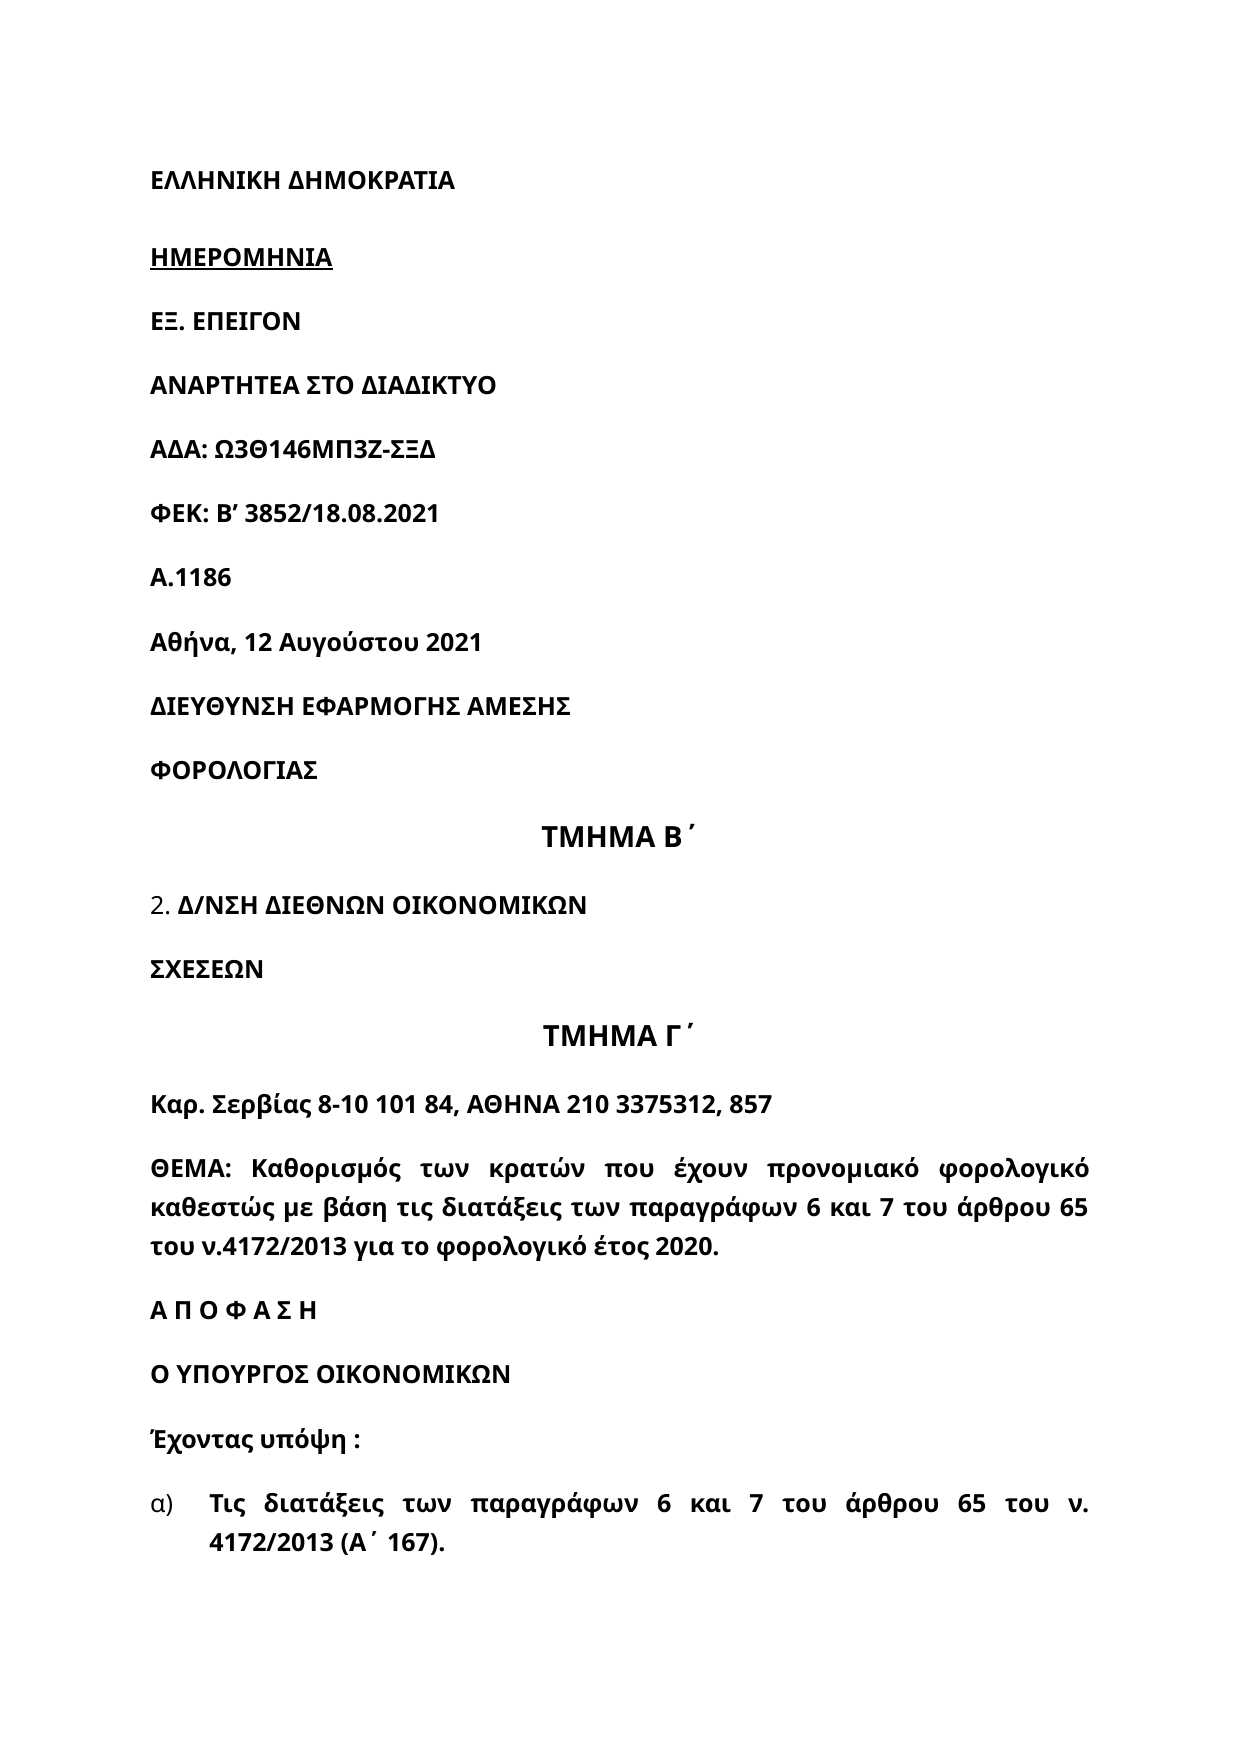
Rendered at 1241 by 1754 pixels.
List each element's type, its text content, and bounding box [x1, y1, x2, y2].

text Καρ. Σερβίας 8-10 101 84, ΑΘΗΝΑ 210 3375312, 857 [150, 1086, 1090, 1120]
text 2. Δ/ΝΣΗ ΔΙΕΘΝΩΝ ΟΙΚΟΝΟΜΙΚΩΝ [150, 887, 1090, 921]
text ΑΔΑ: Ω3Θ146ΜΠ3Ζ-ΣΞΔ [150, 432, 1090, 466]
text ΕΞ. ΕΠΕΙΓΟΝ [150, 303, 1090, 337]
text Ο ΥΠΟΥΡΓΟΣ ΟΙΚΟΝΟΜΙΚΩΝ [150, 1357, 1090, 1391]
text Έχοντας υπόψη : [150, 1421, 1090, 1455]
text ΑΝΑΡΤΗΤΕΑ ΣΤΟ ΔΙΑΔΙΚΤΥΟ [150, 367, 1090, 402]
subtitle ΤΜΗΜΑ Β΄ [150, 817, 1090, 856]
text ΦΕΚ: Β’ 3852/18.08.2021 [150, 496, 1090, 530]
text ΘΕΜΑ: Καθορισμός των κρατών που έχουν προνομιακό φορολογικό καθεστώς με βάση τις διατάξεις των παραγράφων 6 και 7 του άρθρου 65 του ν.4172/2013 για το φορολογικό έτος 2020. [150, 1150, 1090, 1263]
text Α.1186 [150, 560, 1090, 594]
text ΦΟΡΟΛΟΓΙΑΣ [150, 752, 1090, 787]
text Αθήνα, 12 Αυγούστου 2021 [150, 624, 1090, 658]
text ΔΙΕΥΘΥΝΣΗ ΕΦΑΡΜΟΓΗΣ ΑΜΕΣΗΣ [150, 688, 1090, 722]
list α) Τις διατάξεις των παραγράφων 6 και 7 του άρθρου 65 του ν. 4172/2013 (Α΄ 167). [150, 1485, 1090, 1559]
subtitle ΤΜΗΜΑ Γ΄ [150, 1016, 1090, 1055]
text Α Π Ο Φ Α Σ Η [150, 1293, 1090, 1327]
text ΗΜΕΡΟΜΗΝΙΑ [150, 239, 1090, 273]
text ΣΧΕΣΕΩΝ [150, 951, 1090, 986]
title ΕΛΛΗΝΙΚΗ ΔΗΜΟΚΡΑΤΙΑ [150, 162, 1090, 197]
